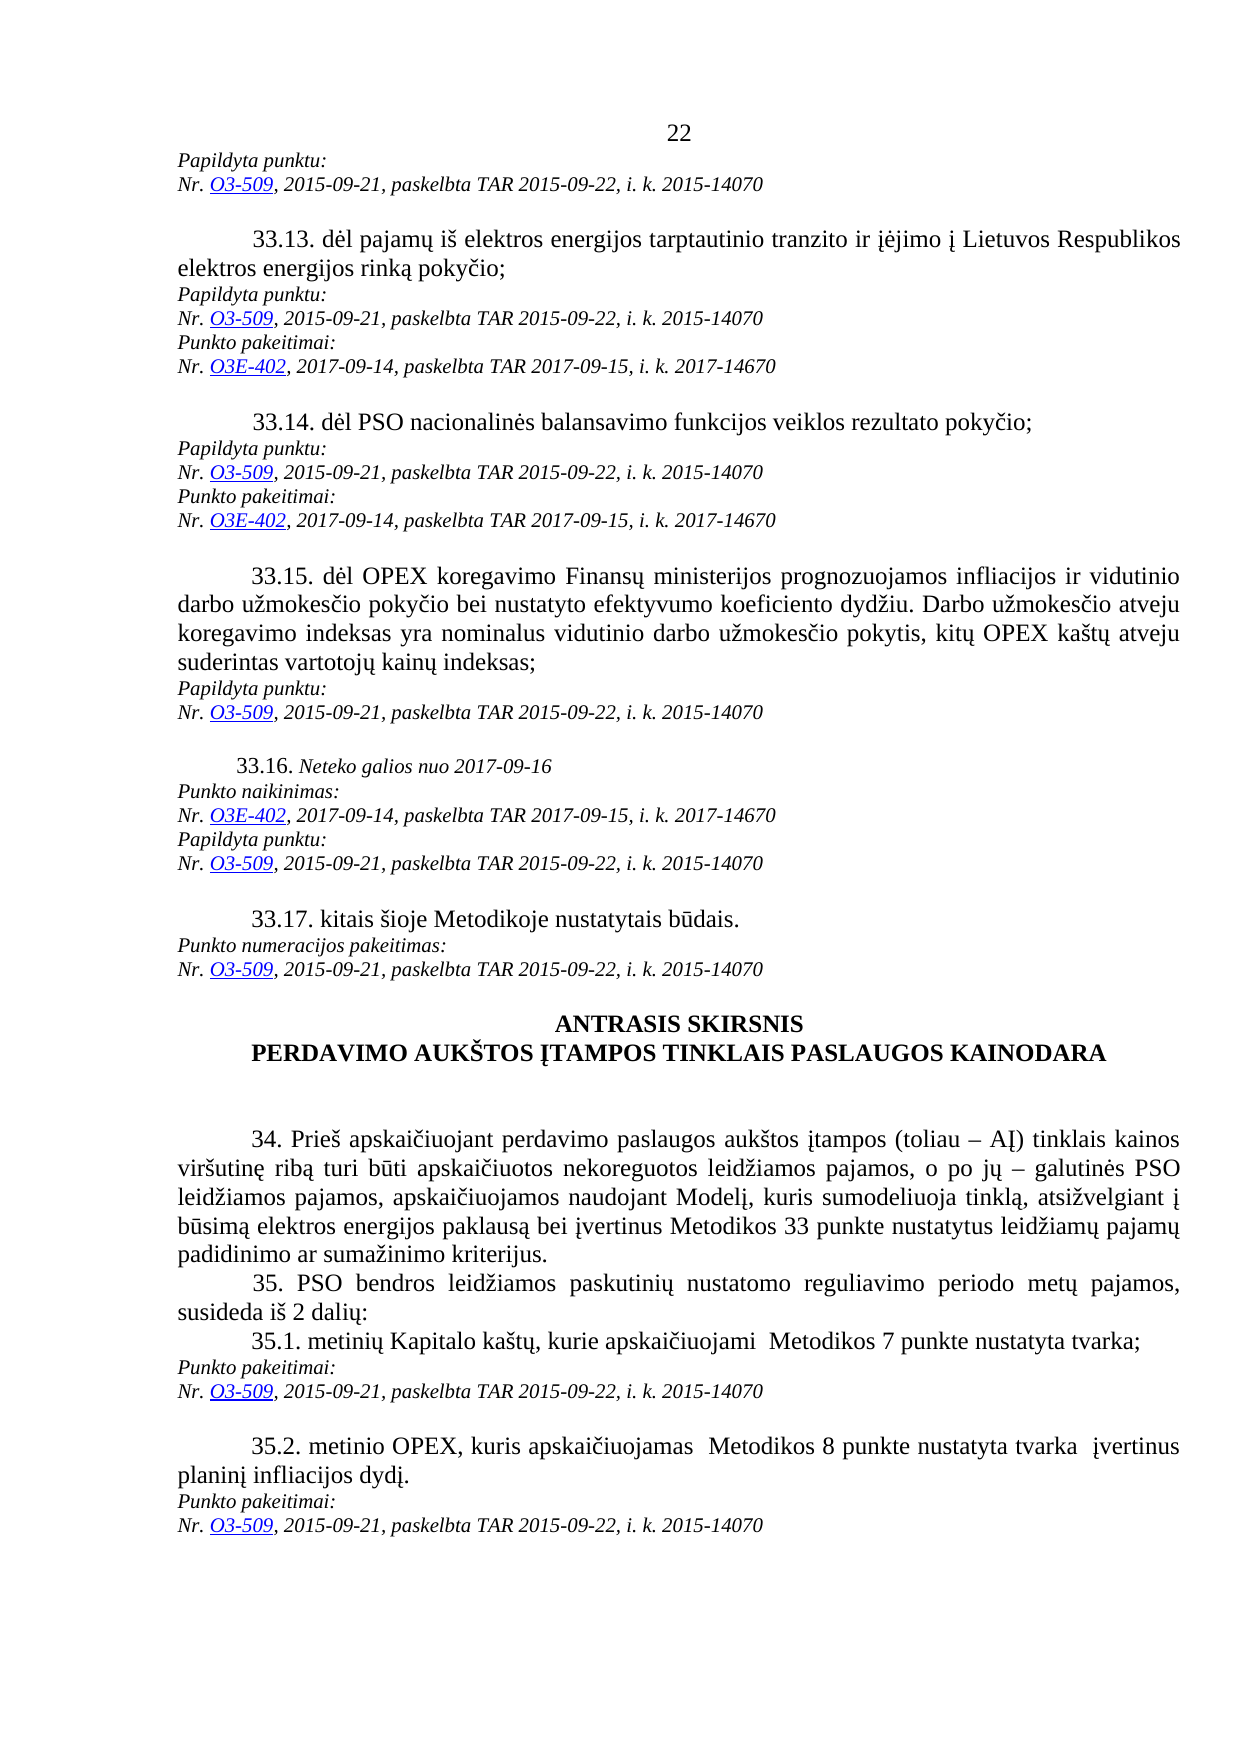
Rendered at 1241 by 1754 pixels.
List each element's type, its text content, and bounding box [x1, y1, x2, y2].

text 34. Prieš apskaičiuojant perdavimo paslaugos aukštos įtampos (toliau – AĮ) tinklais kainos viršutinę ribą turi būti apskaičiuotos nekoreguotos leidžiamos pajamos, o po jų – galutinės PSO leidžiamos pajamos, apskaičiuojamos naudojant Modelį, kuris sumodeliuoja tinklą, atsižvelgiant į būsimą elektros energijos paklausą bei įvertinus Metodikos 33 punkte nustatytus leidžiamų pajamų padidinimo ar sumažinimo kriterijus. [177, 1124, 1181, 1268]
text ANTRASIS SKIRSNIS [177, 1009, 1181, 1038]
text Punkto pakeitimai: [177, 330, 1181, 354]
text PERDAVIMO AUKŠTOS ĮTAMPOS TINKLAIS PASLAUGOS KAINODARA [177, 1038, 1181, 1067]
text Papildyta punktu: [177, 827, 1181, 851]
text Nr. O3-509, 2015-09-21, paskelbta TAR 2015-09-22, i. k. 2015-14070 [177, 851, 1181, 875]
text 33.13. dėl pajamų iš elektros energijos tarptautinio tranzito ir įėjimo į Lietuvos Respublikos elektros energijos rinką pokyčio; [177, 224, 1181, 282]
text Papildyta punktu: [177, 148, 1181, 172]
text Nr. O3-509, 2015-09-21, paskelbta TAR 2015-09-22, i. k. 2015-14070 [177, 1379, 1181, 1403]
text Punkto pakeitimai: [177, 484, 1181, 508]
text Nr. O3-509, 2015-09-21, paskelbta TAR 2015-09-22, i. k. 2015-14070 [177, 700, 1181, 724]
text Punkto pakeitimai: [177, 1354, 1181, 1379]
text Papildyta punktu: [177, 676, 1181, 700]
text 35.2. metinio OPEX, kuris apskaičiuojamas Metodikos 8 punkte nustatyta tvarka įvertinus planinį infliacijos dydį. [177, 1431, 1181, 1489]
text Punkto naikinimas: [177, 779, 1181, 803]
text 35.1. metinių Kapitalo kaštų, kurie apskaičiuojami Metodikos 7 punkte nustatyta tvarka; [177, 1326, 1181, 1354]
text Papildyta punktu: [177, 436, 1181, 460]
text Nr. O3E-402, 2017-09-14, paskelbta TAR 2017-09-15, i. k. 2017-14670 [177, 508, 1181, 532]
text Punkto numeracijos pakeitimas: [177, 933, 1181, 957]
text Nr. O3-509, 2015-09-21, paskelbta TAR 2015-09-22, i. k. 2015-14070 [177, 306, 1181, 330]
text 33.14. dėl PSO nacionalinės balansavimo funkcijos veiklos rezultato pokyčio; [177, 407, 1181, 436]
text 33.17. kitais šioje Metodikoje nustatytais būdais. [177, 904, 1181, 933]
text Nr. O3-509, 2015-09-21, paskelbta TAR 2015-09-22, i. k. 2015-14070 [177, 172, 1181, 196]
text Nr. O3E-402, 2017-09-14, paskelbta TAR 2017-09-15, i. k. 2017-14670 [177, 803, 1181, 827]
text 33.15. dėl OPEX koregavimo Finansų ministerijos prognozuojamos infliacijos ir vidutinio darbo užmokesčio pokyčio bei nustatyto efektyvumo koeficiento dydžiu. Darbo užmokesčio atveju koregavimo indeksas yra nominalus vidutinio darbo užmokesčio pokytis, kitų OPEX kaštų atveju suderintas vartotojų kainų indeksas; [177, 561, 1181, 676]
text 33.16. Neteko galios nuo 2017-09-16 [177, 753, 1181, 779]
text 35. PSO bendros leidžiamos paskutinių nustatomo reguliavimo periodo metų pajamos, susideda iš 2 dalių: [177, 1268, 1181, 1326]
text Nr. O3-509, 2015-09-21, paskelbta TAR 2015-09-22, i. k. 2015-14070 [177, 957, 1181, 981]
text Nr. O3-509, 2015-09-21, paskelbta TAR 2015-09-22, i. k. 2015-14070 [177, 460, 1181, 484]
text Nr. O3E-402, 2017-09-14, paskelbta TAR 2017-09-15, i. k. 2017-14670 [177, 354, 1181, 378]
text Punkto pakeitimai: [177, 1489, 1181, 1513]
text Nr. O3-509, 2015-09-21, paskelbta TAR 2015-09-22, i. k. 2015-14070 [177, 1513, 1181, 1537]
text Papildyta punktu: [177, 282, 1181, 306]
